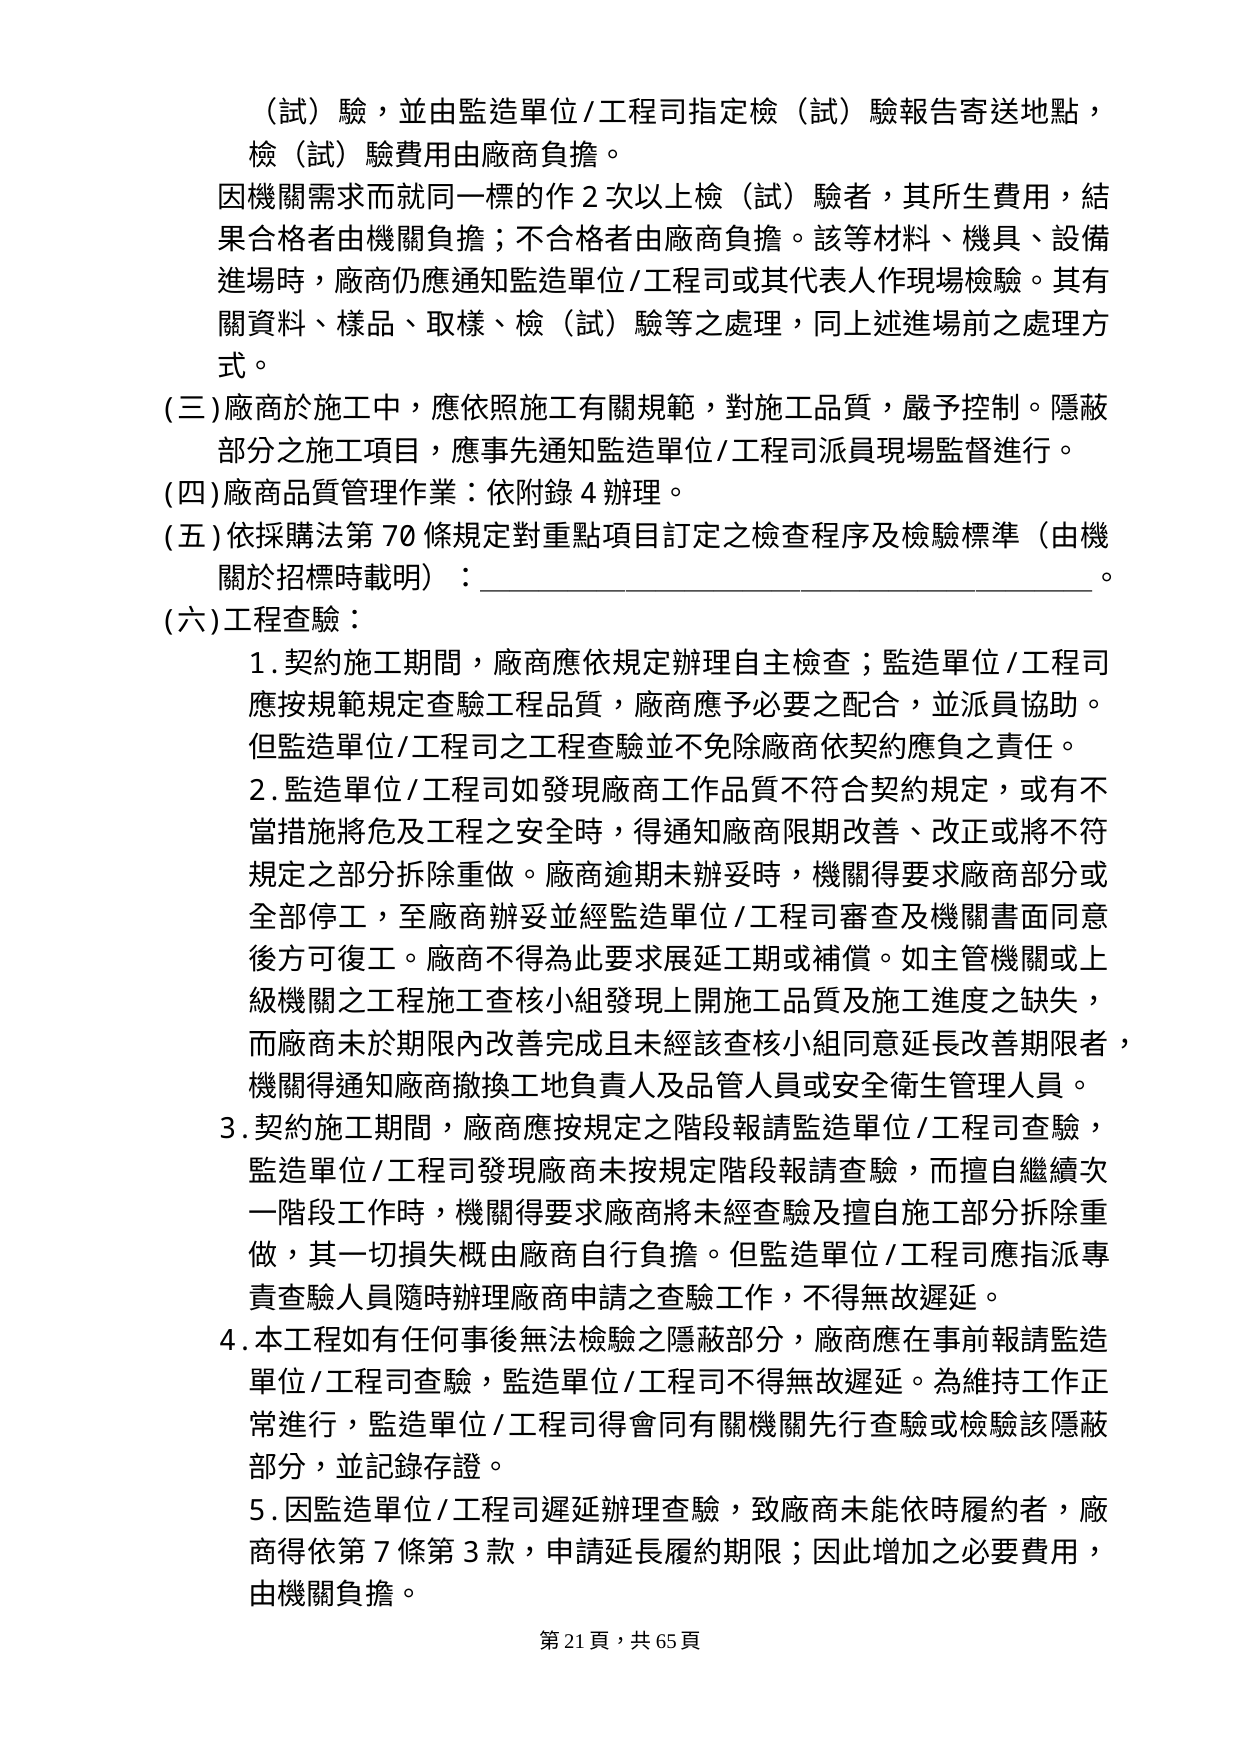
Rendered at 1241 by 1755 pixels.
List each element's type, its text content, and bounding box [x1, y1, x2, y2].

text 4.本工程如有任何事後無法檢驗之隱蔽部分，廠商應在事前報請監造單位/工程司查驗，監造單位/工程司不得無故遲延。為維持工作正常進行，監造單位/工程司得會同有關機關先行查驗或檢驗該隱蔽部分，並記錄存證。 [218, 1317, 1110, 1486]
text (五)依採購法第70條規定對重點項目訂定之檢查程序及檢驗標準（由機關於招標時載明）：＿＿＿＿＿＿＿＿＿＿＿＿＿＿＿＿＿＿＿＿＿。 [159, 512, 1110, 597]
text 因機關需求而就同一標的作2次以上檢（試）驗者，其所生費用，結果合格者由機關負擔；不合格者由廠商負擔。該等材料、機具、設備進場時，廠商仍應通知監造單位/工程司或其代表人作現場檢驗。其有關資料、樣品、取樣、檢（試）驗等之處理，同上述進場前之處理方式。 [217, 173, 1110, 385]
text 3.契約施工期間，廠商應按規定之階段報請監造單位/工程司查驗，監造單位/工程司發現廠商未按規定階段報請查驗，而擅自繼續次一階段工作時，機關得要求廠商將未經查驗及擅自施工部分拆除重做，其一切損失概由廠商自行負擔。但監造單位/工程司應指派專責查驗人員隨時辦理廠商申請之查驗工作，不得無故遲延。 [218, 1105, 1110, 1317]
text 5.因監造單位/工程司遲延辦理查驗，致廠商未能依時履約者，廠商得依第7條第3款，申請延長履約期限；因此增加之必要費用，由機關負擔。 [248, 1486, 1110, 1613]
text （試）驗，並由監造單位/工程司指定檢（試）驗報告寄送地點，檢（試）驗費用由廠商負擔。 [218, 89, 1110, 173]
text (四)廠商品質管理作業：依附錄4辦理。 [159, 470, 1110, 512]
text 1.契約施工期間，廠商應依規定辦理自主檢查；監造單位/工程司應按規範規定查驗工程品質，廠商應予必要之配合，並派員協助。但監造單位/工程司之工程查驗並不免除廠商依契約應負之責任。 [248, 639, 1110, 766]
text (六)工程查驗： [159, 597, 1110, 639]
text 2.監造單位/工程司如發現廠商工作品質不符合契約規定，或有不當措施將危及工程之安全時，得通知廠商限期改善、改正或將不符規定之部分拆除重做。廠商逾期未辦妥時，機關得要求廠商部分或全部停工，至廠商辦妥並經監造單位/工程司審查及機關書面同意後方可復工。廠商不得為此要求展延工期或補償。如主管機關或上級機關之工程施工查核小組發現上開施工品質及施工進度之缺失，而廠商未於期限內改善完成且未經該查核小組同意延長改善期限者，機關得通知廠商撤換工地負責人及品管人員或安全衛生管理人員。 [248, 766, 1110, 1105]
text (三)廠商於施工中，應依照施工有關規範，對施工品質，嚴予控制。隱蔽部分之施工項目，應事先通知監造單位/工程司派員現場監督進行。 [159, 385, 1110, 470]
